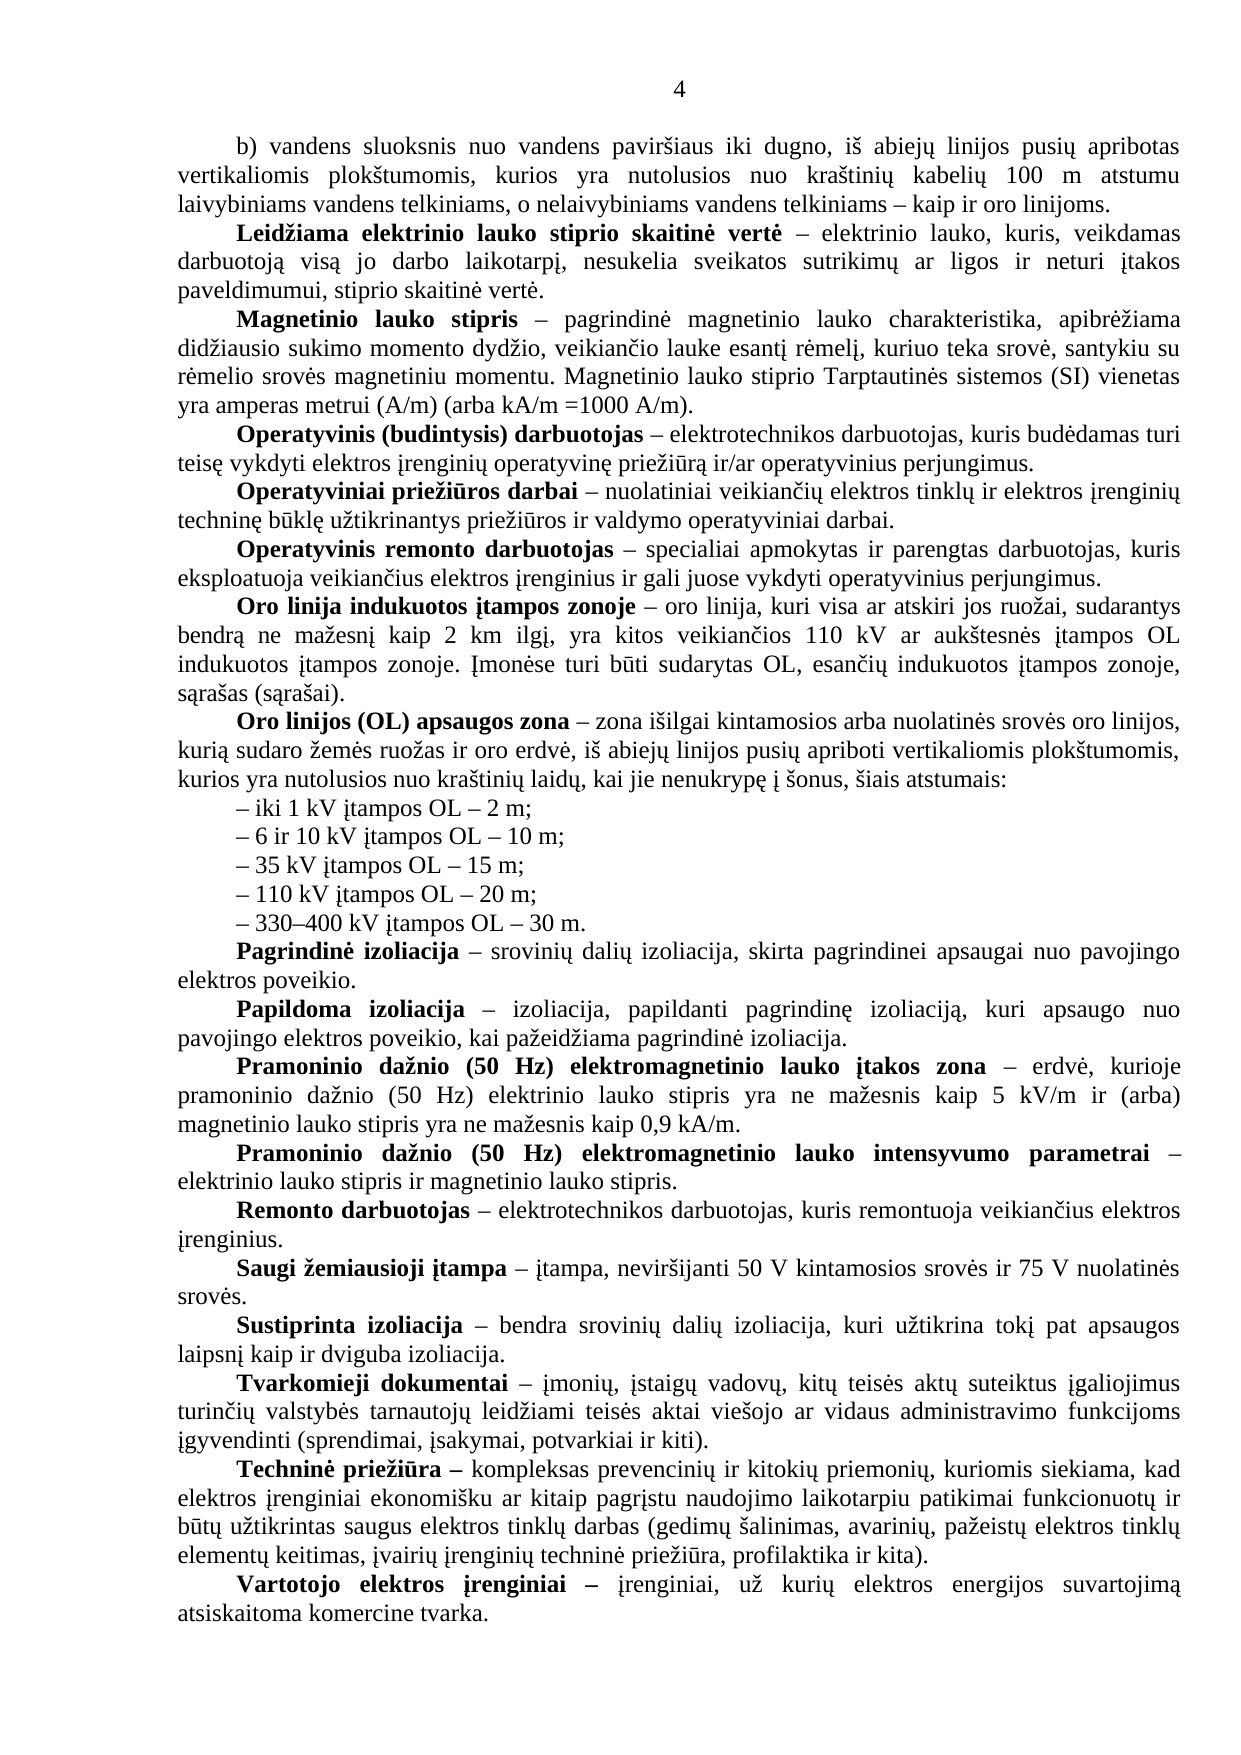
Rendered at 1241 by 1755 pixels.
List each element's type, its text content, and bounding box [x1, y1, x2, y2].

text Leidžiama elektrinio lauko stiprio skaitinė vertė – elektrinio lauko, kuris, veikdamas darbuotoją visą jo darbo laikotarpį, nesukelia sveikatos sutrikimų ar ligos ir neturi įtakos paveldimumui, stiprio skaitinė vertė. [177, 218, 1181, 304]
text Sustiprinta izoliacija – bendra srovinių dalių izoliacija, kuri užtikrina tokį pat apsaugos laipsnį kaip ir dviguba izoliacija. [177, 1310, 1181, 1368]
text Remonto darbuotojas – elektrotechnikos darbuotojas, kuris remontuoja veikiančius elektros įrenginius. [177, 1195, 1181, 1253]
text Saugi žemiausioji įtampa – įtampa, neviršijanti 50 V kintamosios srovės ir 75 V nuolatinės srovės. [177, 1253, 1181, 1310]
text Tvarkomieji dokumentai – įmonių, įstaigų vadovų, kitų teisės aktų suteiktus įgaliojimus turinčių valstybės tarnautojų leidžiami teisės aktai viešojo ar vidaus administravimo funkcijoms įgyvendinti (sprendimai, įsakymai, potvarkiai ir kiti). [177, 1368, 1181, 1454]
text Papildoma izoliacija – izoliacija, papildanti pagrindinę izoliaciją, kuri apsaugo nuo pavojingo elektros poveikio, kai pažeidžiama pagrindinė izoliacija. [177, 994, 1181, 1051]
text Pagrindinė izoliacija – srovinių dalių izoliacija, skirta pagrindinei apsaugai nuo pavojingo elektros poveikio. [177, 936, 1181, 994]
text Vartotojo elektros įrenginiai – įrenginiai, už kurių elektros energijos suvartojimą atsiskaitoma komercine tvarka. [177, 1569, 1181, 1626]
text – 6 ir 10 kV įtampos OL – 10 m; [177, 821, 1181, 850]
text Operatyvinis remonto darbuotojas – specialiai apmokytas ir parengtas darbuotojas, kuris eksploatuoja veikiančius elektros įrenginius ir gali juose vykdyti operatyvinius perjungimus. [177, 534, 1181, 591]
text Operatyviniai priežiūros darbai – nuolatiniai veikiančių elektros tinklų ir elektros įrenginių techninę būklę užtikrinantys priežiūros ir valdymo operatyviniai darbai. [177, 476, 1181, 534]
text Oro linija indukuotos įtampos zonoje – oro linija, kuri visa ar atskiri jos ruožai, sudarantys bendrą ne mažesnį kaip 2 km ilgį, yra kitos veikiančios 110 kV ar aukštesnės įtampos OL indukuotos įtampos zonoje. Įmonėse turi būti sudarytas OL, esančių indukuotos įtampos zonoje, sąrašas (sąrašai). [177, 591, 1181, 706]
text – 35 kV įtampos OL – 15 m; [177, 850, 1181, 879]
text Magnetinio lauko stipris – pagrindinė magnetinio lauko charakteristika, apibrėžiama didžiausio sukimo momento dydžio, veikiančio lauke esantį rėmelį, kuriuo teka srovė, santykiu su rėmelio srovės magnetiniu momentu. Magnetinio lauko stiprio Tarptautinės sistemos (SI) vienetas yra amperas metrui (A/m) (arba kA/m =1000 A/m). [177, 304, 1181, 419]
text – 330–400 kV įtampos OL – 30 m. [177, 908, 1181, 936]
text Operatyvinis (budintysis) darbuotojas – elektrotechnikos darbuotojas, kuris budėdamas turi teisę vykdyti elektros įrenginių operatyvinę priežiūrą ir/ar operatyvinius perjungimus. [177, 419, 1181, 476]
text – iki 1 kV įtampos OL – 2 m; [177, 793, 1181, 821]
text Pramoninio dažnio (50 Hz) elektromagnetinio lauko intensyvumo parametrai – elektrinio lauko stipris ir magnetinio lauko stipris. [177, 1138, 1181, 1195]
text Techninė priežiūra – kompleksas prevencinių ir kitokių priemonių, kuriomis siekiama, kad elektros įrenginiai ekonomišku ar kitaip pagrįstu naudojimo laikotarpiu patikimai funkcionuotų ir būtų užtikrintas saugus elektros tinklų darbas (gedimų šalinimas, avarinių, pažeistų elektros tinklų elementų keitimas, įvairių įrenginių techninė priežiūra, profilaktika ir kita). [177, 1454, 1181, 1569]
text – 110 kV įtampos OL – 20 m; [177, 879, 1181, 908]
text Oro linijos (OL) apsaugos zona – zona išilgai kintamosios arba nuolatinės srovės oro linijos, kurią sudaro žemės ruožas ir oro erdvė, iš abiejų linijos pusių apriboti vertikaliomis plokštumomis, kurios yra nutolusios nuo kraštinių laidų, kai jie nenukrypę į šonus, šiais atstumais: [177, 706, 1181, 793]
text b) vandens sluoksnis nuo vandens paviršiaus iki dugno, iš abiejų linijos pusių apribotas vertikaliomis plokštumomis, kurios yra nutolusios nuo kraštinių kabelių 100 m atstumu laivybiniams vandens telkiniams, o nelaivybiniams vandens telkiniams – kaip ir oro linijoms. [177, 131, 1181, 218]
text Pramoninio dažnio (50 Hz) elektromagnetinio lauko įtakos zona – erdvė, kurioje pramoninio dažnio (50 Hz) elektrinio lauko stipris yra ne mažesnis kaip 5 kV/m ir (arba) magnetinio lauko stipris yra ne mažesnis kaip 0,9 kA/m. [177, 1051, 1181, 1138]
